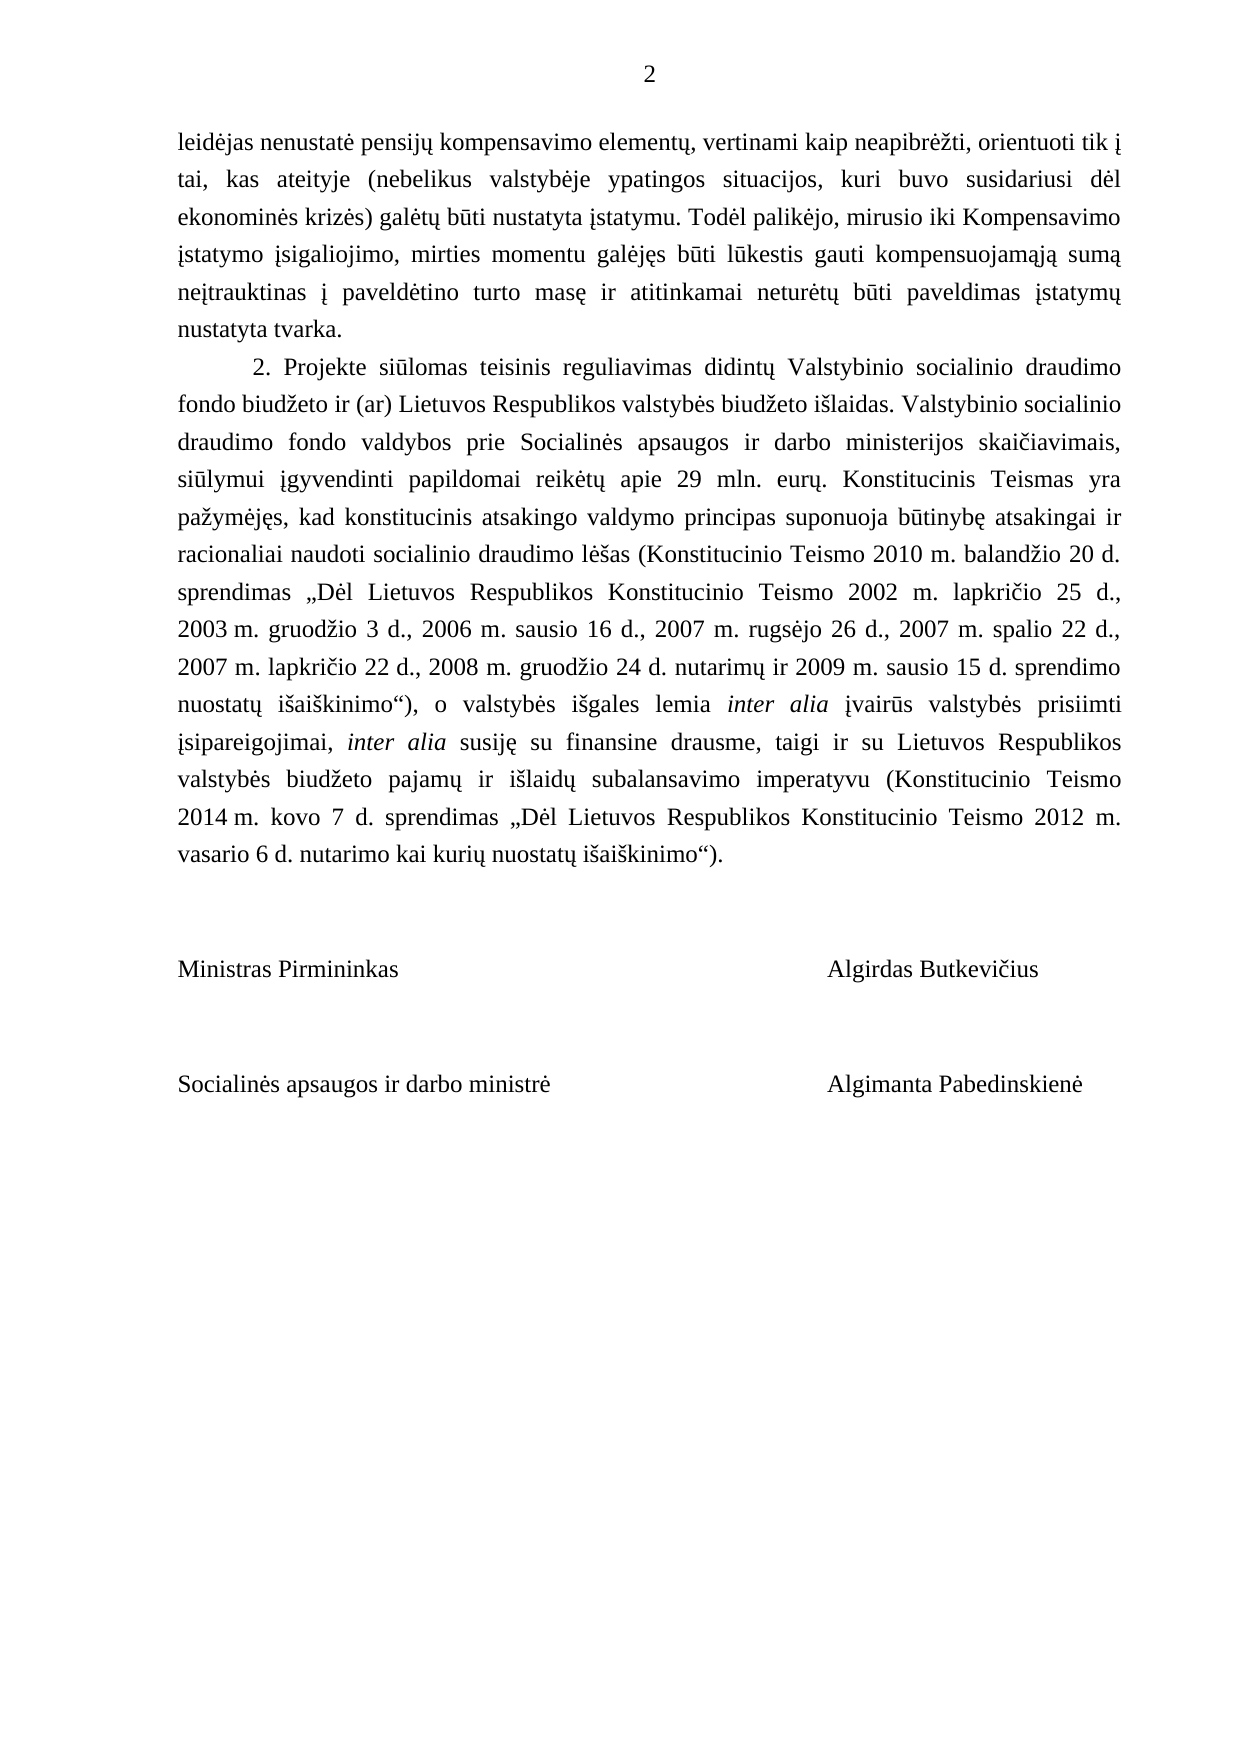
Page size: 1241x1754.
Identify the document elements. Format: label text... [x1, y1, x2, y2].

text Ministras Pirmininkas Algirdas Butkevičius [177, 954, 1122, 983]
text Socialinės apsaugos ir darbo ministrė Algimanta Pabedinskienė [177, 1069, 1122, 1098]
text leidėjas nenustatė pensijų kompensavimo elementų, vertinami kaip neapibrėžti, orientuoti tik į tai, kas ateityje (nebelikus valstybėje ypatingos situacijos, kuri buvo susidariusi dėl ekonominės krizės) galėtų būti nustatyta įstatymu. Todėl palikėjo, mirusio iki Kompensavimo įstatymo įsigaliojimo, mirties momentu galėjęs būti lūkestis gauti kompensuojamąją sumą neįtrauktinas į paveldėtino turto masę ir atitinkamai neturėtų būti paveldimas įstatymų nustatyta tvarka. [177, 118, 1122, 343]
text 2. Projekte siūlomas teisinis reguliavimas didintų Valstybinio socialinio draudimo fondo biudžeto ir (ar) Lietuvos Respublikos valstybės biudžeto išlaidas. Valstybinio socialinio draudimo fondo valdybos prie Socialinės apsaugos ir darbo ministerijos skaičiavimais, siūlymui įgyvendinti papildomai reikėtų apie 29 mln. eurų. Konstitucinis Teismas yra pažymėjęs, kad konstitucinis atsakingo valdymo principas suponuoja būtinybę atsakingai ir racionaliai naudoti socialinio draudimo lėšas (Konstitucinio Teismo 2010 m. balandžio 20 d. sprendimas „Dėl Lietuvos Respublikos Konstitucinio Teismo 2002 m. lapkričio 25 d., 2003 m. gruodžio 3 d., 2006 m. sausio 16 d., 2007 m. rugsėjo 26 d., 2007 m. spalio 22 d., 2007 m. lapkričio 22 d., 2008 m. gruodžio 24 d. nutarimų ir 2009 m. sausio 15 d. sprendimo nuostatų išaiškinimo“), o valstybės išgales lemia inter alia įvairūs valstybės prisiimti įsipareigojimai, inter alia susiję su finansine drausme, taigi ir su Lietuvos Respublikos valstybės biudžeto pajamų ir išlaidų subalansavimo imperatyvu (Konstitucinio Teismo 2014 m. kovo 7 d. sprendimas „Dėl Lietuvos Respublikos Konstitucinio Teismo 2012 m. vasario 6 d. nutarimo kai kurių nuostatų išaiškinimo“). [177, 343, 1122, 868]
